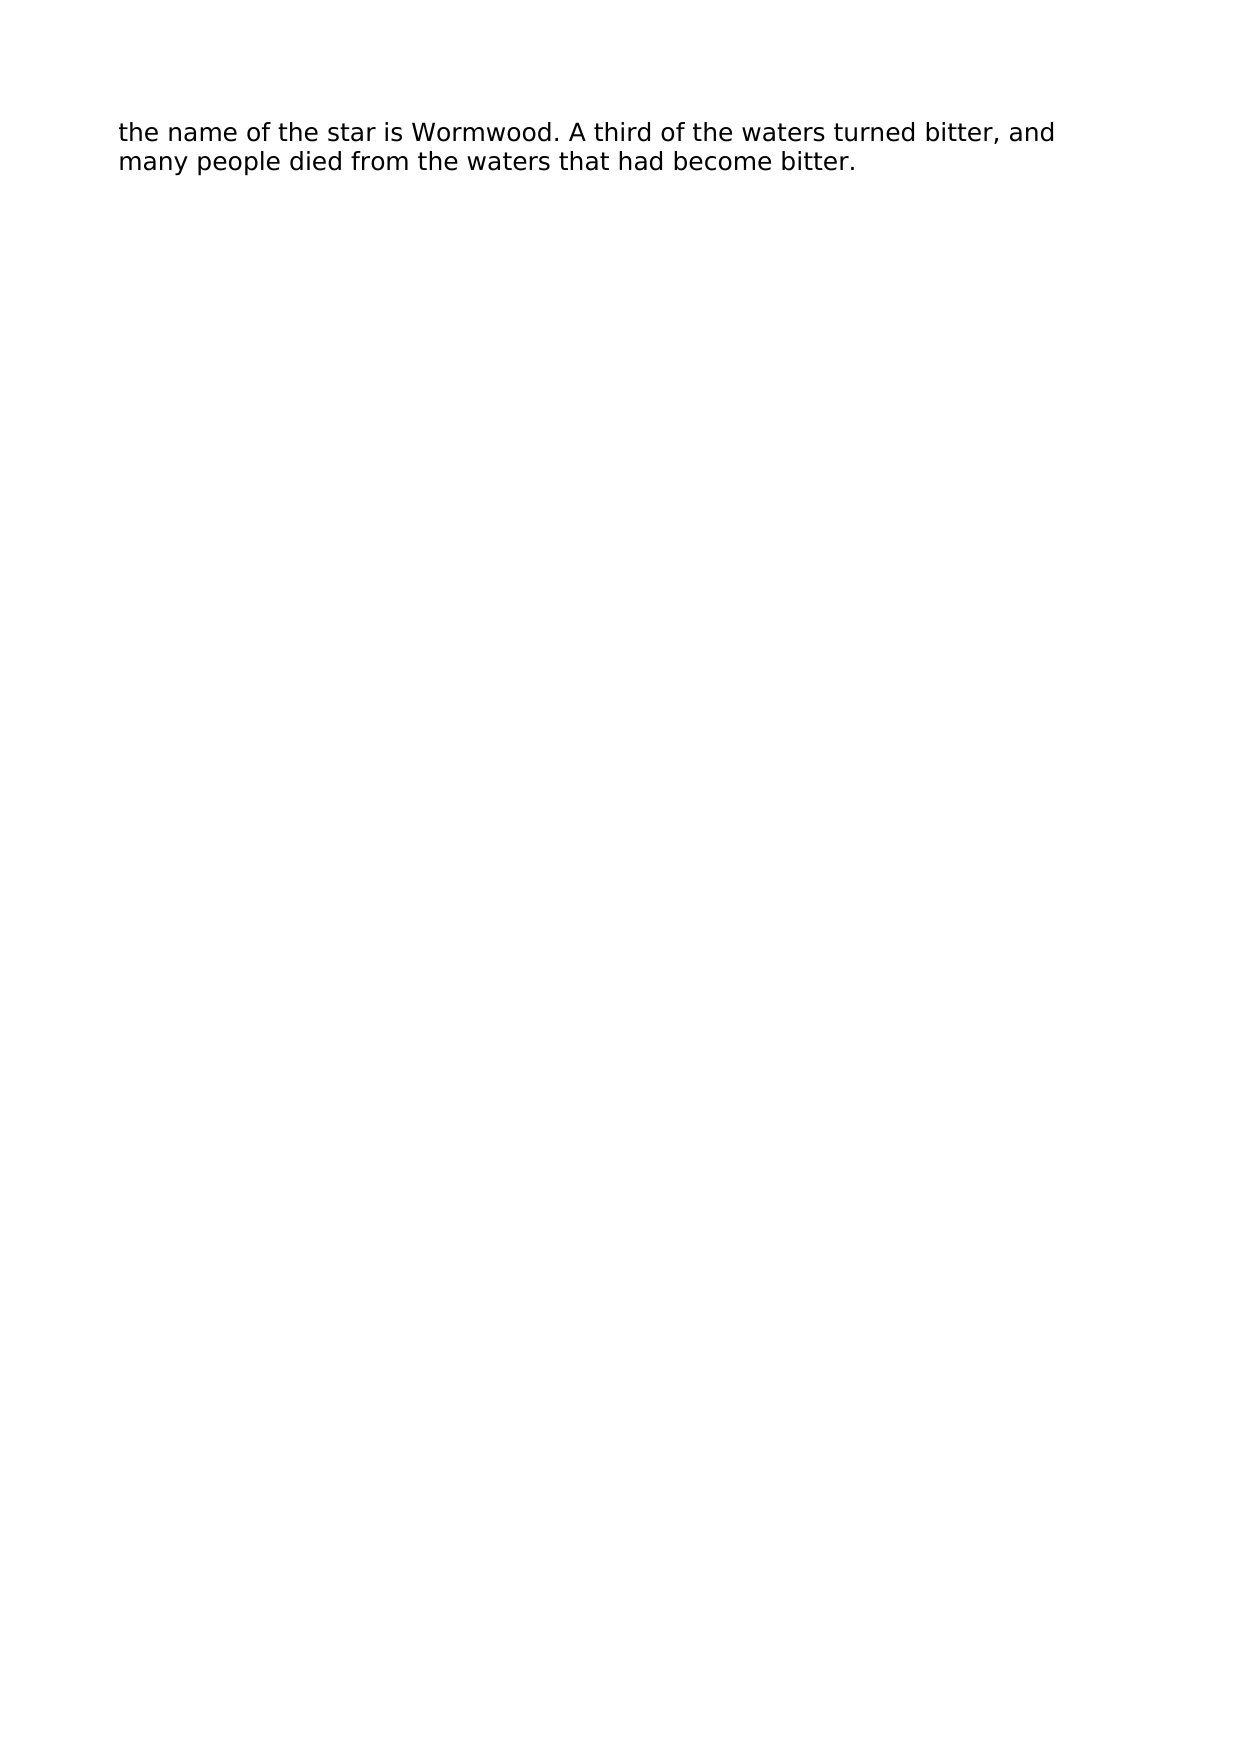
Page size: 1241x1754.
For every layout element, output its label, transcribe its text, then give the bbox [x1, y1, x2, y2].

text the name of the star is Wormwood. A third of the waters turned bitter, and many people died from the waters that had become bitter. [118, 118, 1122, 176]
